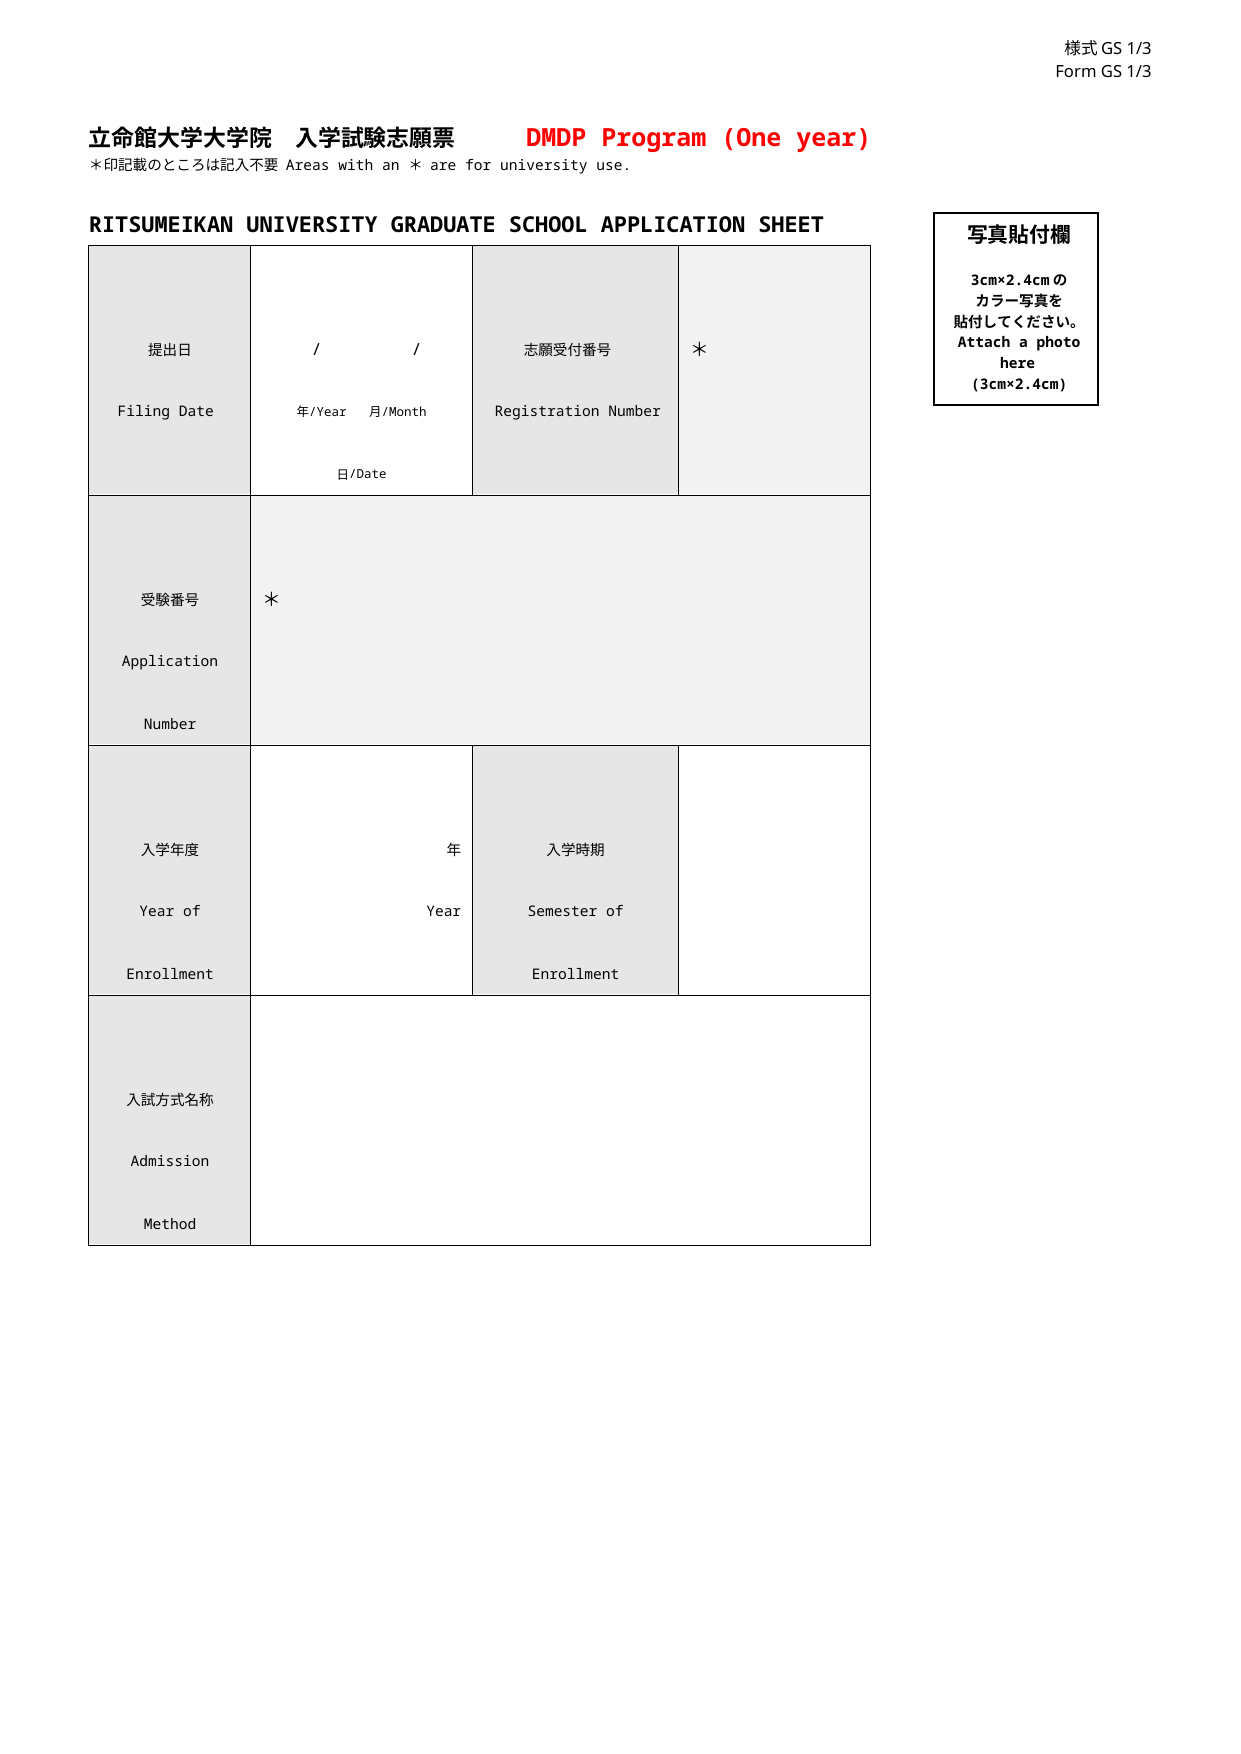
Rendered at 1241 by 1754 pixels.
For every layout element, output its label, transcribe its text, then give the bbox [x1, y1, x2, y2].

table_header ＊ [679, 246, 870, 494]
text RITSUMEIKAN UNIVERSITY GRADUATE SCHOOL APPLICATION SHEET [89, 182, 1152, 244]
table_cell 入試方式名称Admission Method [89, 996, 250, 1244]
table_cell [251, 996, 870, 1244]
text ＊印記載のところは記入不要 Areas with an ＊ are for university use. [89, 154, 1152, 175]
table_header / / 年/Year 月/Month 日/Date [251, 246, 472, 494]
table_cell 入学時期 Semester of Enrollment [473, 746, 678, 994]
table_cell [679, 746, 870, 994]
table_cell ＊ [251, 496, 870, 744]
table_cell 入学年度 Year of Enrollment [89, 746, 250, 994]
table_header 志願受付番号Registration Number [473, 246, 678, 494]
table_header 提出日 Filing Date [89, 246, 250, 494]
text 立命館大学大学院 入学試験志願票 DMDP Program (One year) [89, 119, 1152, 154]
table_cell 年 Year [251, 746, 472, 994]
table_cell 受験番号Application Number [89, 496, 250, 744]
